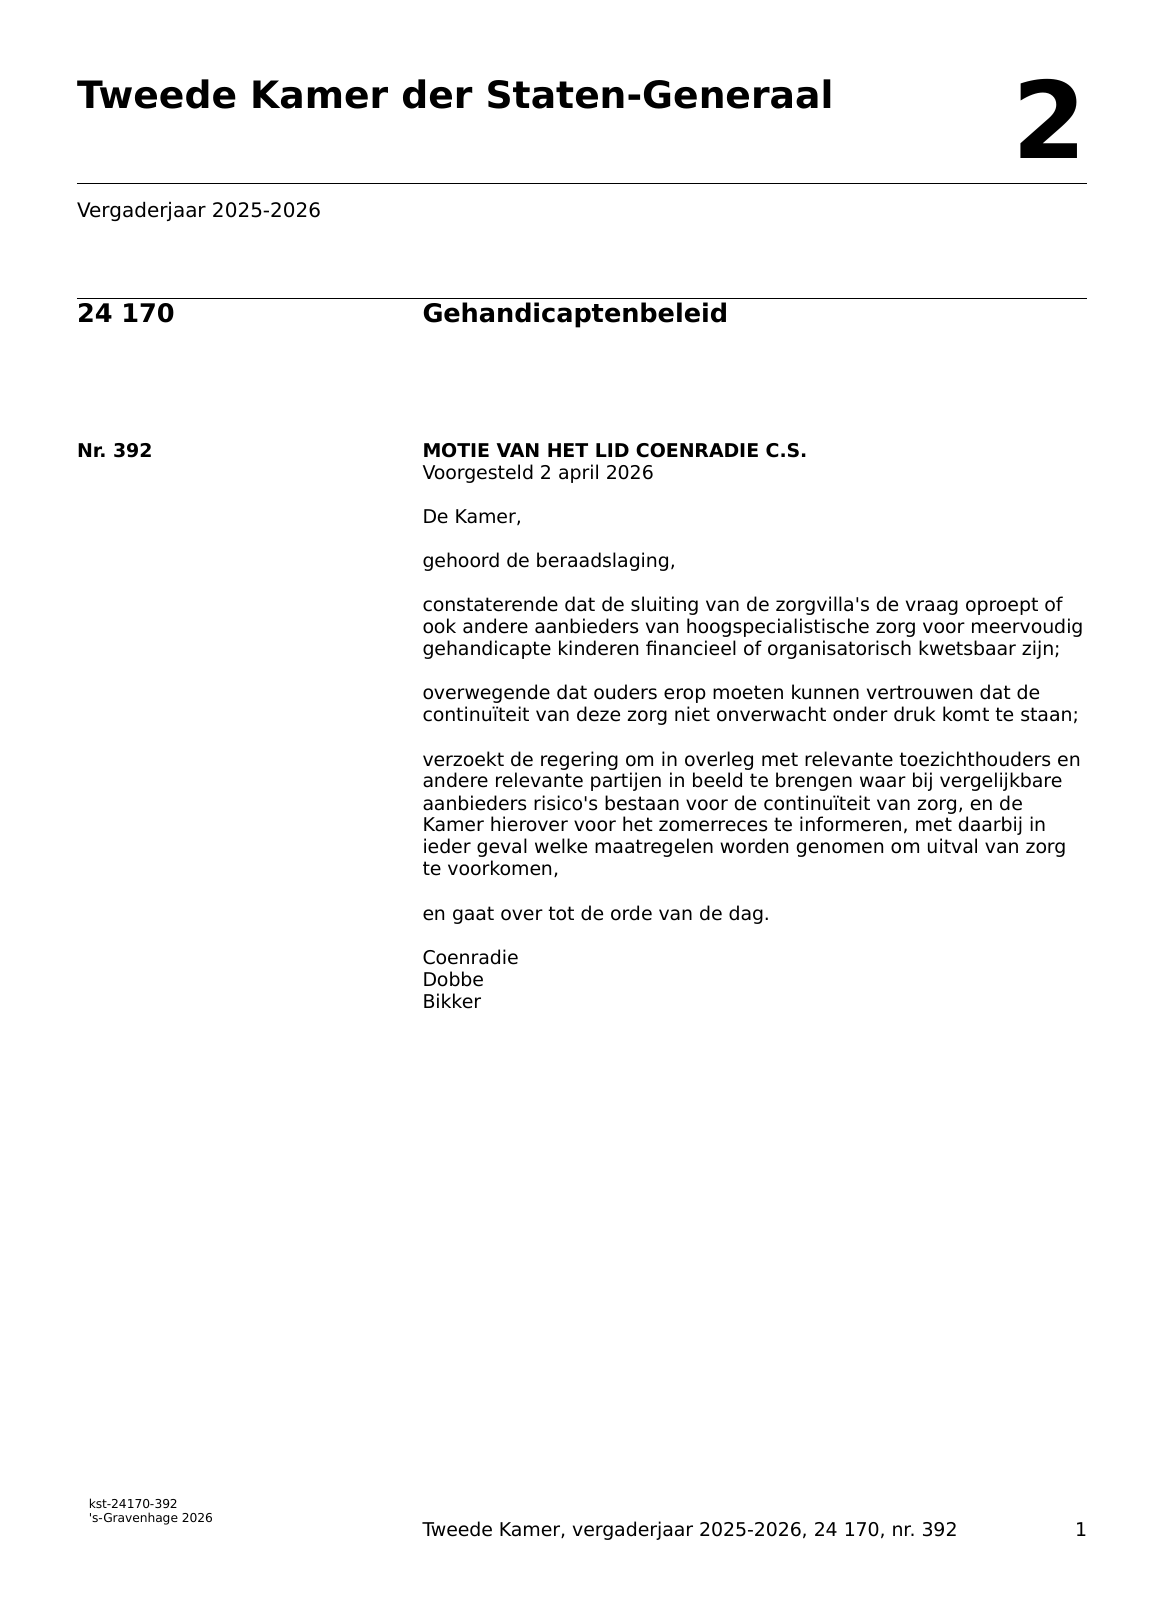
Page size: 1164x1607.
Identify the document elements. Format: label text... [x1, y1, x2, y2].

text constaterende dat de sluiting van de zorgvilla's de vraag oproept of ook andere aanbieders van hoogspecialistische zorg voor meervoudig gehandicapte kinderen financieel of organisatorisch kwetsbaar zijn; [422, 594, 1087, 660]
text kst-24170-392 [88, 1497, 323, 1511]
text 's-Gravenhage 2026 [88, 1511, 323, 1525]
text Dobbe [422, 969, 1087, 991]
subtitle Nr. 392 MOTIE VAN HET LID COENRADIE C.S. [77, 440, 1087, 462]
text verzoekt de regering om in overleg met relevante toezichthouders en andere relevante partijen in beeld te brengen waar bij vergelijkbare aanbieders risico's bestaan voor de continuïteit van zorg, en de Kamer hierover voor het zomerreces te informeren, met daarbij in ieder geval welke maatregelen worden genomen om uitval van zorg te voorkomen, [422, 748, 1087, 880]
text overwegende dat ouders erop moeten kunnen vertrouwen dat de continuïteit van deze zorg niet onverwacht onder druk komt te staan; [422, 682, 1087, 726]
table_header Tweede Kamer der Staten-Generaal [77, 59, 886, 183]
table_cell Vergaderjaar 2025-2026 [77, 184, 1087, 298]
text De Kamer, [422, 506, 1087, 528]
table_header 2 [886, 59, 1087, 183]
text Voorgesteld 2 april 2026 [422, 462, 1087, 484]
text gehoord de beraadslaging, [422, 550, 1087, 572]
text en gaat over tot de orde van de dag. [422, 902, 1087, 924]
text Bikker [422, 991, 1087, 1013]
text Coenradie [422, 947, 1087, 969]
subtitle 24 170 Gehandicaptenbeleid [77, 299, 1087, 329]
